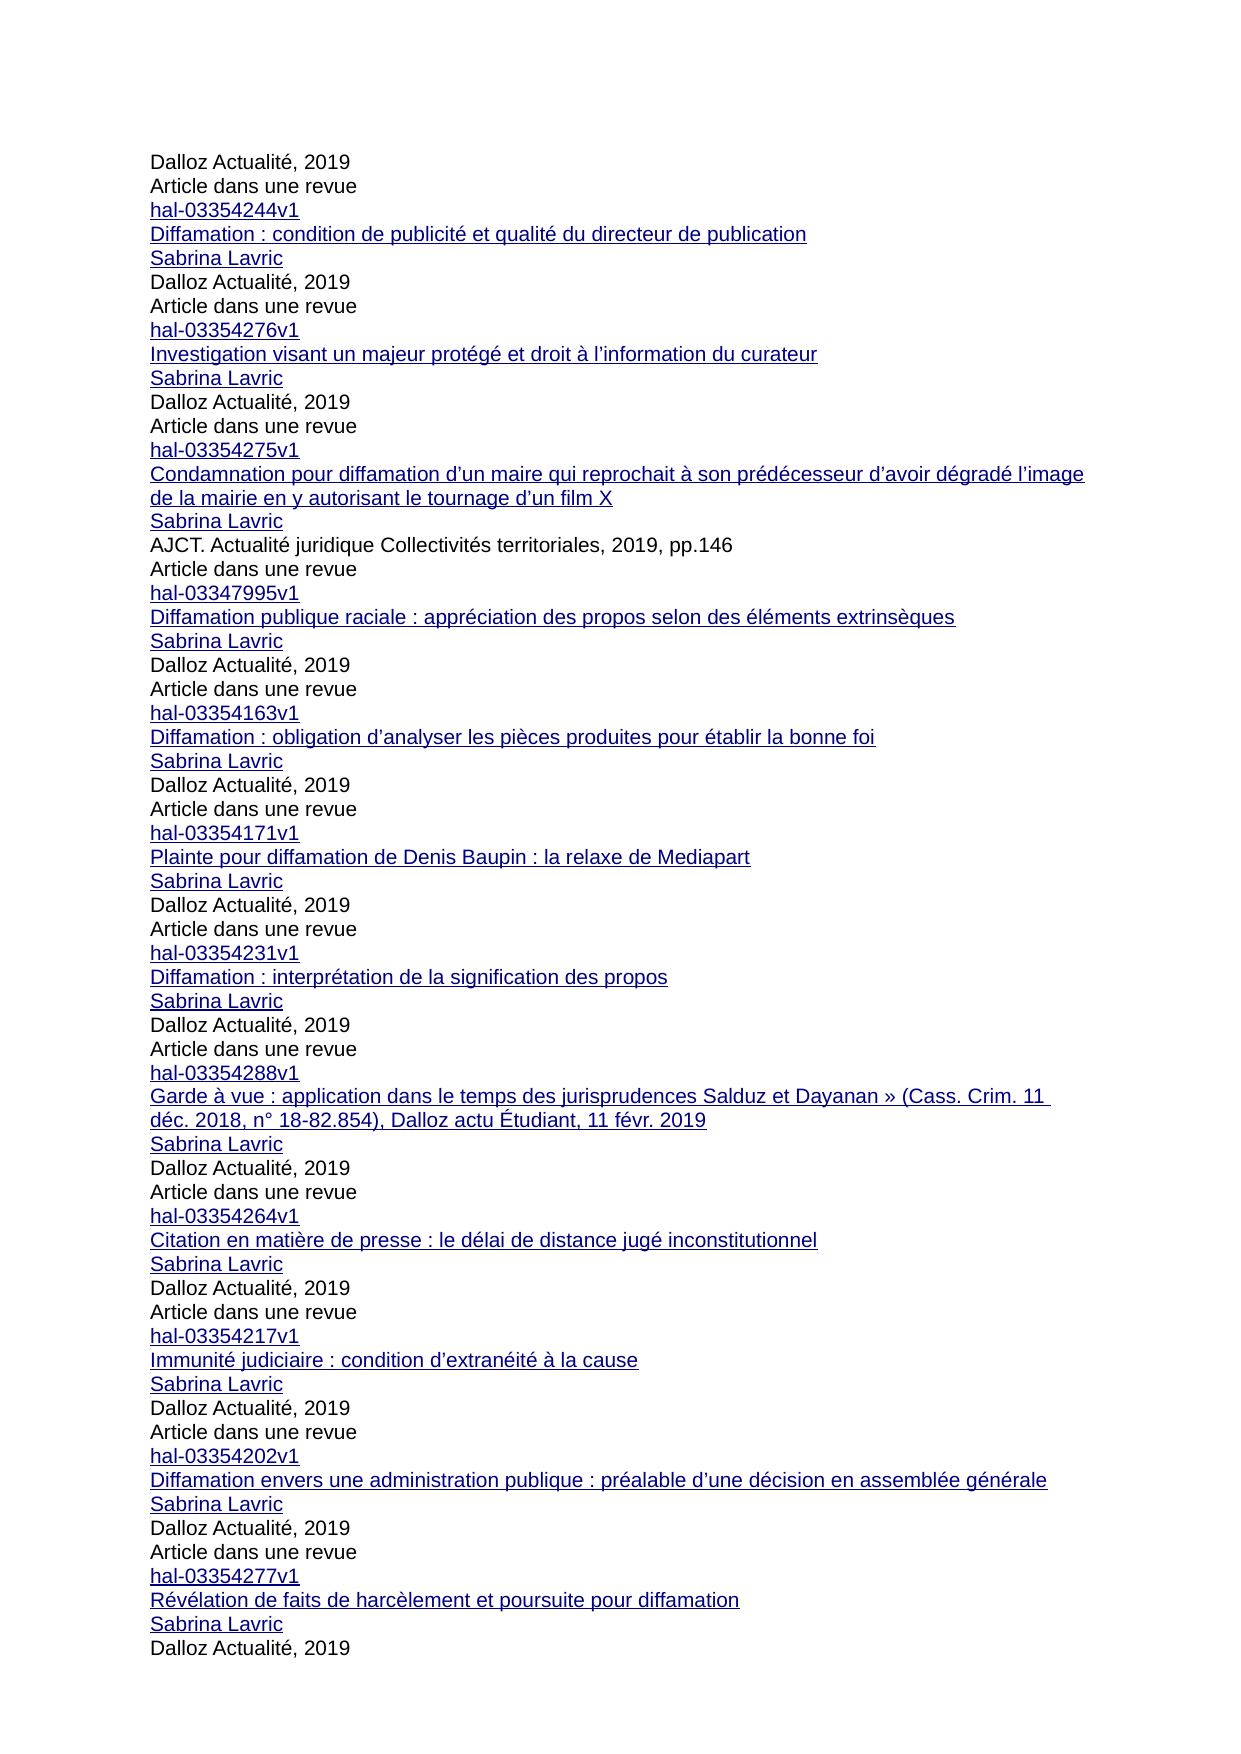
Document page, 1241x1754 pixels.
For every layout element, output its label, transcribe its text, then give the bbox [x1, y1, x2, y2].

table_cell Diffamation envers une administration publique : préalable d’une décision en assemblée générale Sabrina Lavric Dalloz Actualité, 2019 Article dans une revue hal-03354277v1 [150, 1468, 1090, 1587]
table_cell Diffamation : condition de publicité et qualité du directeur de publication Sabrina Lavric Dalloz Actualité, 2019 Article dans une revue hal-03354276v1 [150, 222, 1090, 342]
table_cell Révélation de faits de harcèlement et poursuite pour diffamation Sabrina Lavric Dalloz Actualité, 2019 [150, 1588, 1090, 1659]
table_cell Garde à vue : application dans le temps des jurisprudences Salduz et Dayanan » (Cass. Crim. 11 déc. 2018, n° 18-82.854), Dalloz actu Étudiant, 11 févr. 2019 Sabrina Lavric Dalloz Actualité, 2019 Article dans une revue hal-03354264v1 [150, 1084, 1090, 1228]
table_cell Condamnation pour diffamation d’un maire qui reprochait à son prédécesseur d’avoir dégradé l’image de la mairie en y autorisant le tournage d’un film X Sabrina Lavric AJCT. Actualité juridique Collectivités territoriales, 2019, pp.146 Article dans une revue hal-03347995v1 [150, 461, 1090, 605]
table_cell Dalloz Actualité, 2019 Article dans une revue hal-03354244v1 [150, 150, 1090, 222]
table_cell Diffamation publique raciale : appréciation des propos selon des éléments extrinsèques Sabrina Lavric Dalloz Actualité, 2019 Article dans une revue hal-03354163v1 [150, 605, 1090, 725]
table_cell Immunité judiciaire : condition d’extranéité à la cause Sabrina Lavric Dalloz Actualité, 2019 Article dans une revue hal-03354202v1 [150, 1348, 1090, 1468]
table_cell Investigation visant un majeur protégé et droit à l’information du curateur Sabrina Lavric Dalloz Actualité, 2019 Article dans une revue hal-03354275v1 [150, 342, 1090, 461]
table_cell Citation en matière de presse : le délai de distance jugé inconstitutionnel Sabrina Lavric Dalloz Actualité, 2019 Article dans une revue hal-03354217v1 [150, 1228, 1090, 1348]
table_cell Diffamation : interprétation de la signification des propos Sabrina Lavric Dalloz Actualité, 2019 Article dans une revue hal-03354288v1 [150, 965, 1090, 1084]
table_cell Plainte pour diffamation de Denis Baupin : la relaxe de Mediapart Sabrina Lavric Dalloz Actualité, 2019 Article dans une revue hal-03354231v1 [150, 845, 1090, 964]
table_cell Diffamation : obligation d’analyser les pièces produites pour établir la bonne foi Sabrina Lavric Dalloz Actualité, 2019 Article dans une revue hal-03354171v1 [150, 725, 1090, 845]
